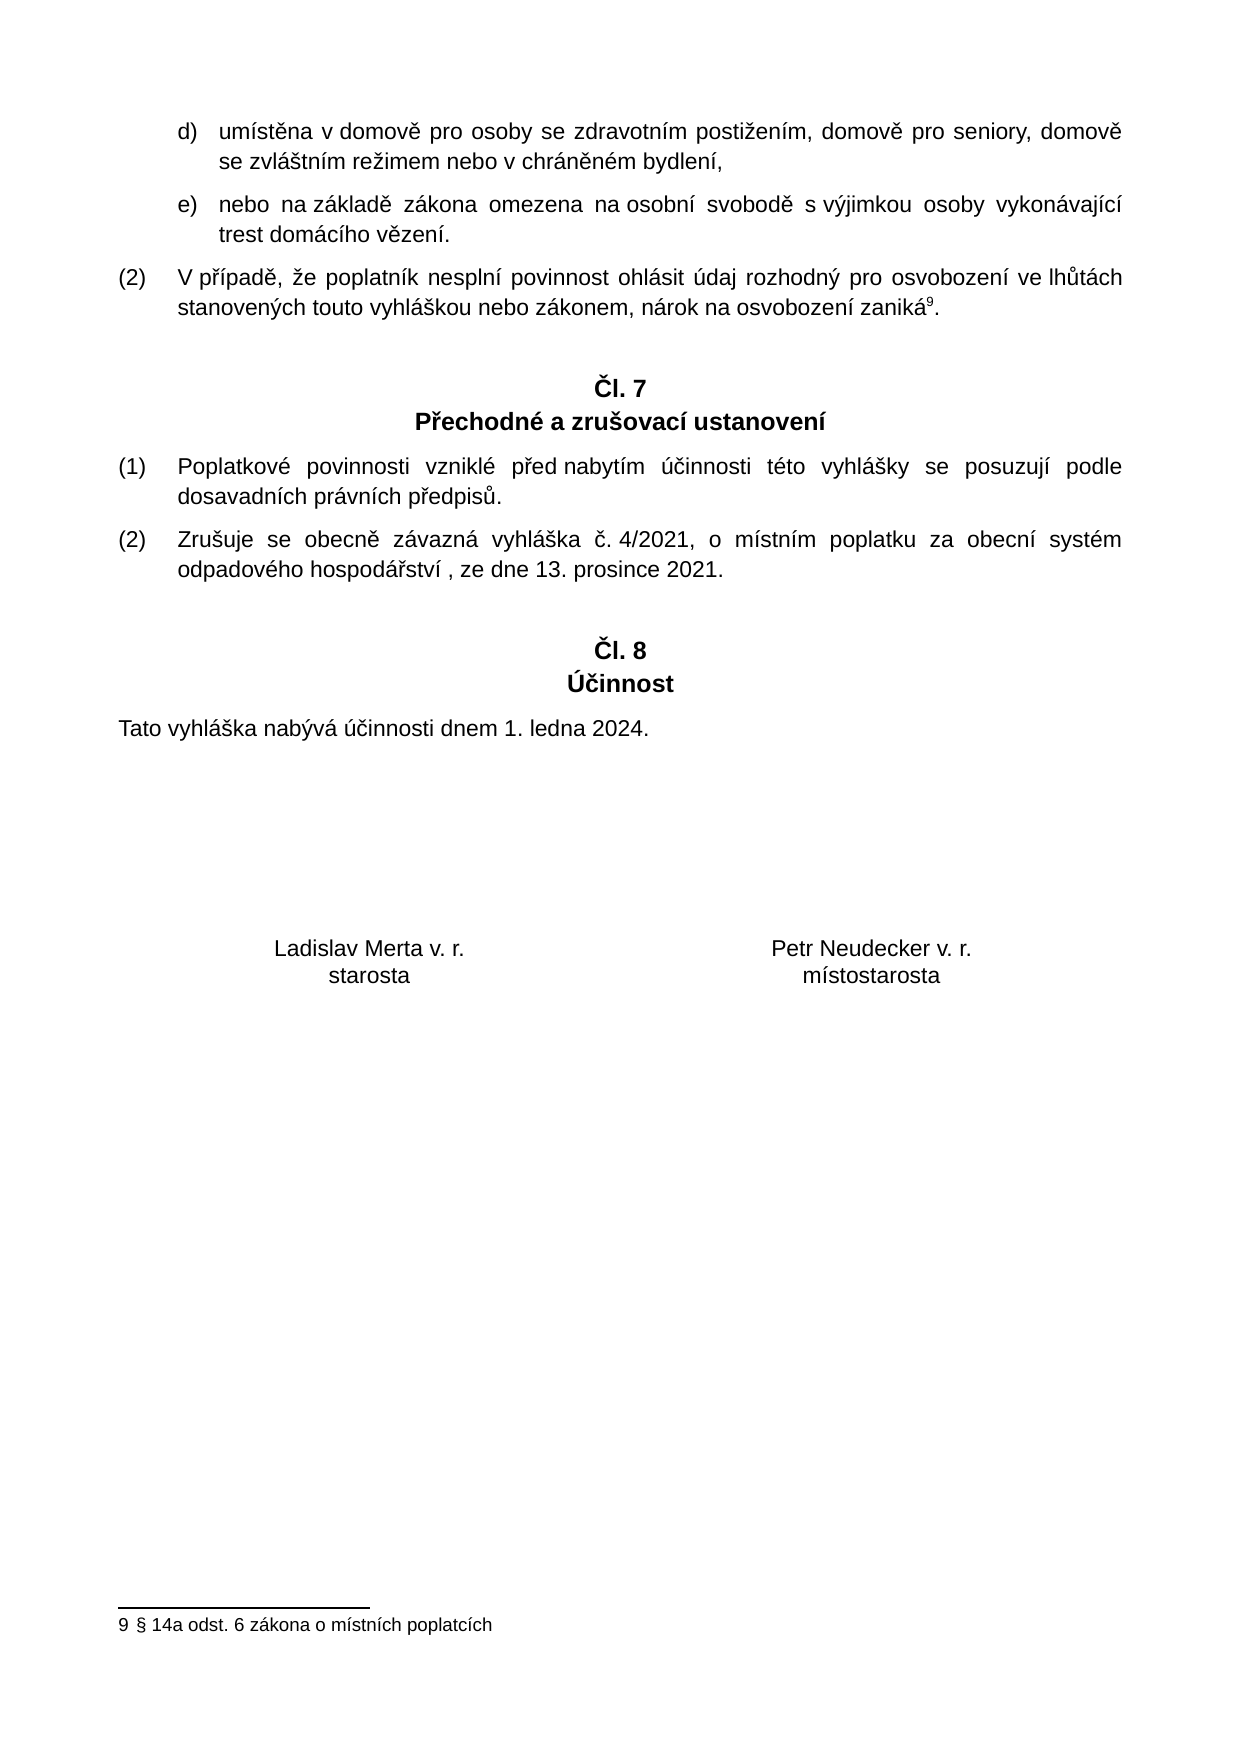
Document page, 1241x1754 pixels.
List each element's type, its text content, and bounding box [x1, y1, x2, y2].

list V případě, že poplatník nesplní povinnost ohlásit údaj rozhodný pro osvobození ve lhůtách stanovených touto vyhláškou nebo zákonem, nárok na osvobození zaniká. [118, 264, 1122, 321]
subtitle Čl. 7 Přechodné a zrušovací ustanovení [118, 374, 1122, 436]
list nebo na základě zákona omezena na osobní svobodě s výjimkou osoby vykonávající trest domácího vězení. [177, 191, 1122, 248]
text Tato vyhláška nabývá účinnosti dnem 1. ledna 2024. [118, 715, 1122, 741]
subtitle Čl. 8 Účinnost [118, 636, 1122, 698]
list Poplatkové povinnosti vzniklé před nabytím účinnosti této vyhlášky se posuzují podle dosavadních právních předpisů. [118, 453, 1122, 509]
list umístěna v domově pro osoby se zdravotním postižením, domově pro seniory, domově se zvláštním režimem nebo v chráněném bydlení, [177, 118, 1122, 175]
table_cell [620, 994, 1122, 1112]
table_header Ladislav Merta v. r. starosta [118, 876, 620, 994]
list § 14a odst. 6 zákona o místních poplatcích [118, 1614, 1122, 1635]
table_cell [118, 994, 620, 1112]
list Zrušuje se obecně závazná vyhláška č. 4/2021, o místním poplatku za obecní systém odpadového hospodářství , ze dne 13. prosince 2021. [118, 526, 1122, 582]
table_header Petr Neudecker v. r. místostarosta [620, 876, 1122, 994]
